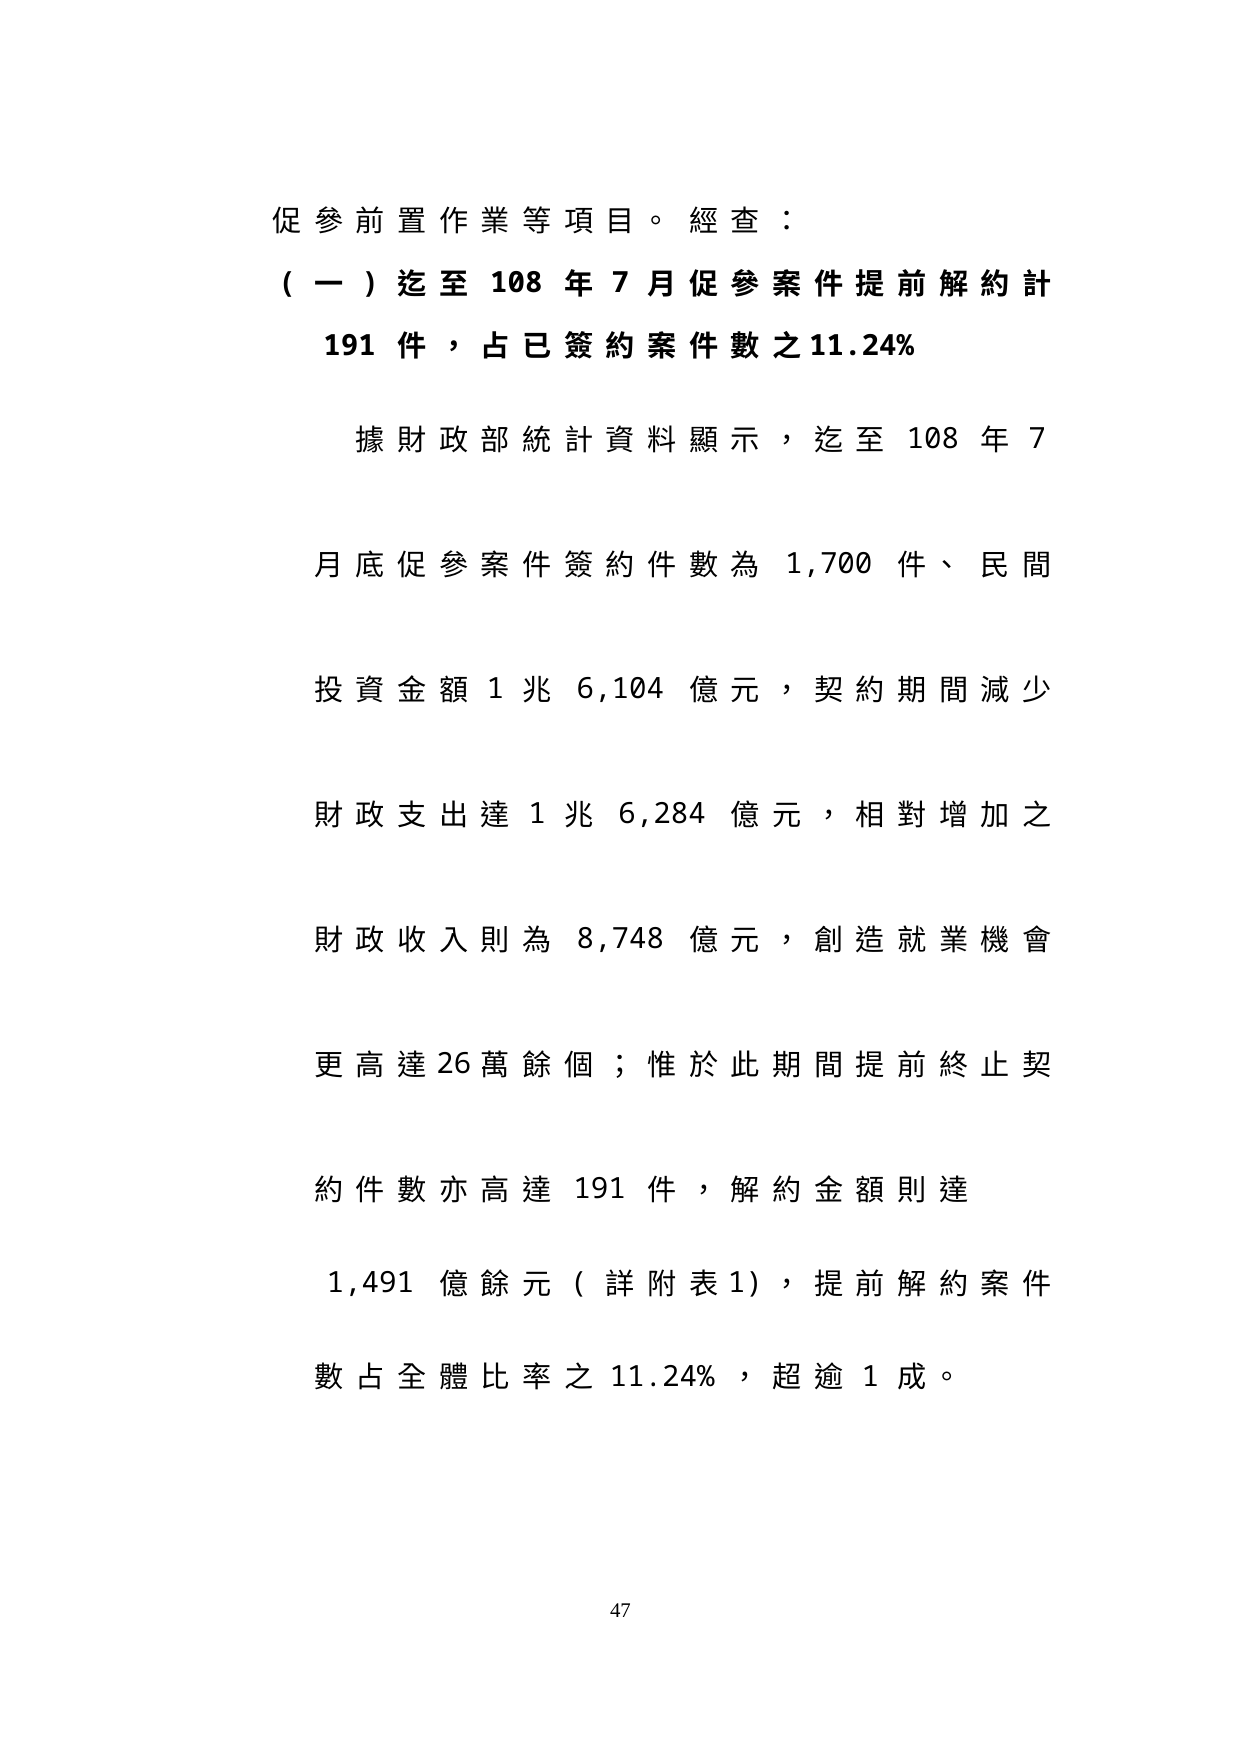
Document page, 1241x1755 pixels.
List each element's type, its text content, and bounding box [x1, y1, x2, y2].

text 促參前置作業等項目。經查： [242, 177, 1058, 240]
text 據財政部統計資料顯示，迄至108年7月底促參案件簽約件數為1,700件、民間投資金額1兆6,104億元，契約期間減少財政支出達1兆6,284億元，相對增加之財政收入則為8,748億元，創造就業機會更高達26萬餘個；惟於此期間提前終止契約件數亦高達191件，解約金額則達1,491億餘元(詳附表1)，提前解約案件數占全體比率之11.24%，超逾1成。 [271, 365, 1058, 1427]
text (一)迄至108年7月促參案件提前解約計191件，占已簽約案件數之11.24% [242, 240, 1058, 365]
